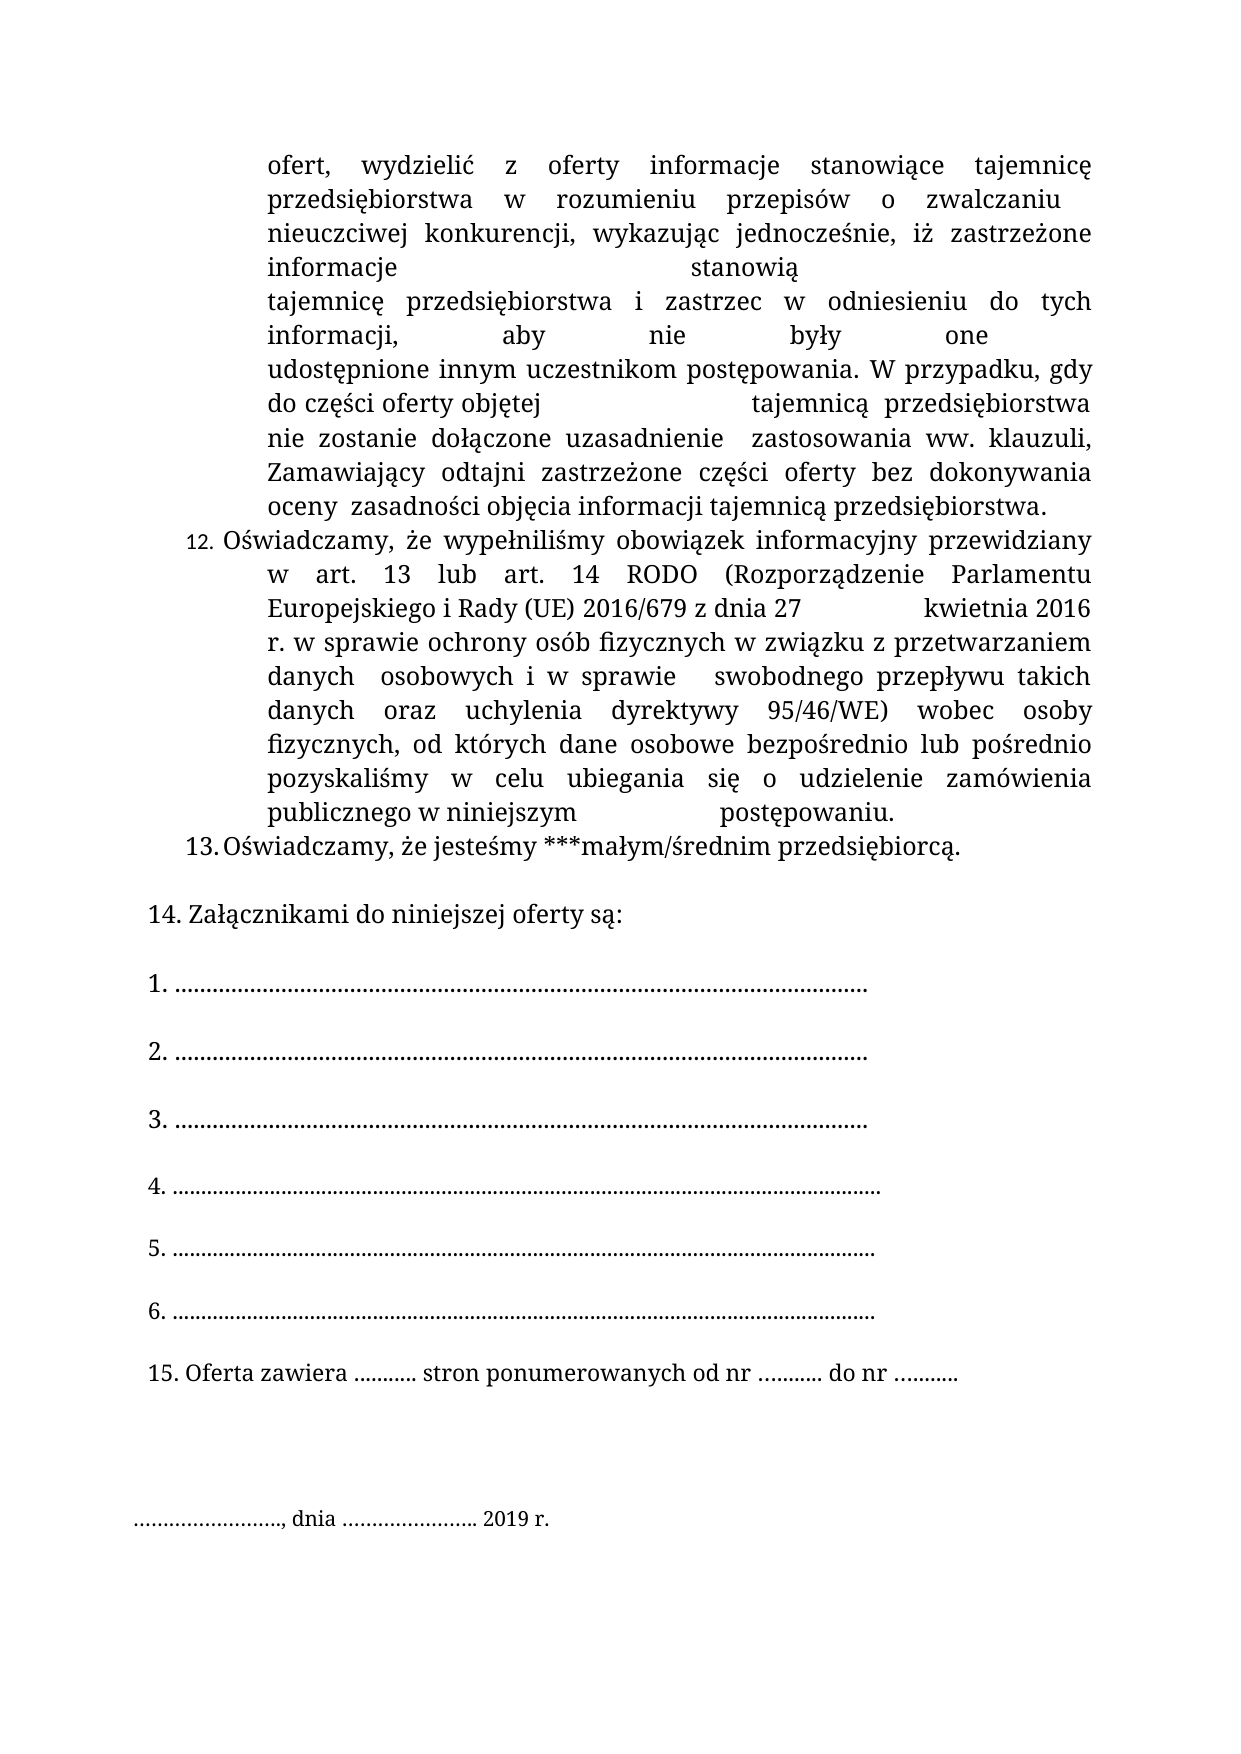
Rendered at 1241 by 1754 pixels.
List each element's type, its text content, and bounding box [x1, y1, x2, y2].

list ofert, wydzielić z oferty informacje stanowiące tajemnicę przedsiębiorstwa w rozumieniu przepisów o zwalczaniu nieuczciwej konkurencji, wykazując jednocześnie, iż zastrzeżone informacje stanowią tajemnicę przedsiębiorstwa i zastrzec w odniesieniu do tych informacji, aby nie były one udostępnione innym uczestnikom postępowania. W przypadku, gdy do części oferty objętej tajemnicą przedsiębiorstwa nie zostanie dołączone uzasadnienie zastosowania ww. klauzuli, Zamawiający odtajni zastrzeżone części oferty bez dokonywania oceny zasadności objęcia informacji tajemnicą przedsiębiorstwa. [185, 148, 1092, 522]
list Oświadczamy, że wypełniliśmy obowiązek informacyjny przewidziany w art. 13 lub art. 14 RODO (Rozporządzenie Parlamentu Europejskiego i Rady (UE) 2016/679 z dnia 27 kwietnia 2016 r. w sprawie ochrony osób fizycznych w związku z przetwarzaniem danych osobowych i w sprawie swobodnego przepływu takich danych oraz uchylenia dyrektywy 95/46/WE) wobec osoby fizycznych, od których dane osobowe bezpośrednio lub pośrednio pozyskaliśmy w celu ubiegania się o udzielenie zamówienia publicznego w niniejszym postępowaniu. [185, 522, 1092, 829]
text 2. ............................................................................................................... [148, 1033, 1092, 1067]
text 1. ............................................................................................................... [148, 965, 1092, 999]
text 4. ............................................................................................................................ [148, 1169, 1092, 1201]
text 6. ........................................................................................................................... [148, 1294, 1092, 1326]
text ……………………., dnia ………………….. 2019 r. [133, 1504, 1092, 1532]
text 5. ........................................................................................................................... [148, 1232, 1092, 1263]
text 3. ............................................................................................................... [148, 1101, 1092, 1136]
text 14. Załącznikami do niniejszej oferty są: [148, 897, 1092, 931]
list Oświadczamy, że jesteśmy ***małym/średnim przedsiębiorcą. [185, 829, 1092, 863]
text 15. Oferta zawiera ........... stron ponumerowanych od nr …........ do nr …........ [148, 1357, 1092, 1388]
